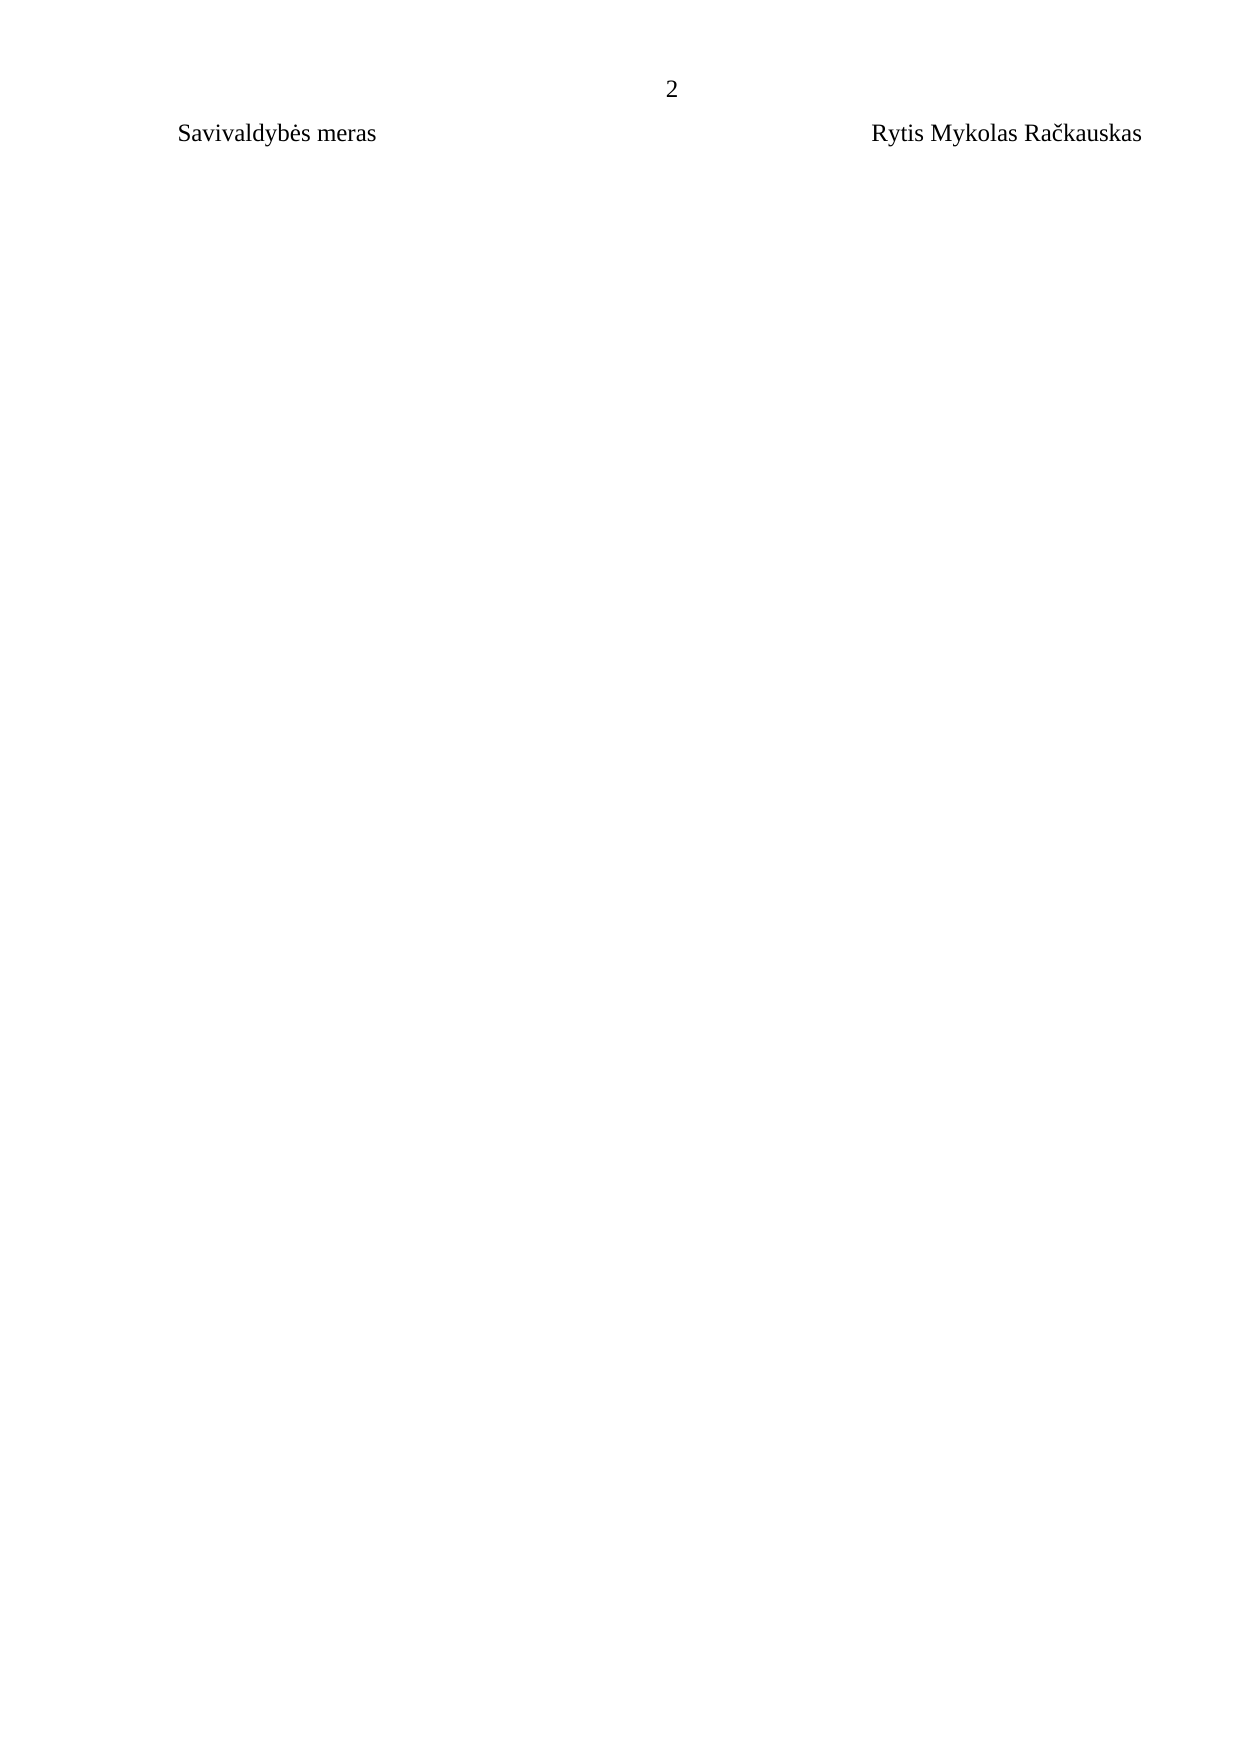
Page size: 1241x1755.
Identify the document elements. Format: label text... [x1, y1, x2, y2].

text Savivaldybės meras Rytis Mykolas Račkauskas [177, 118, 1166, 147]
